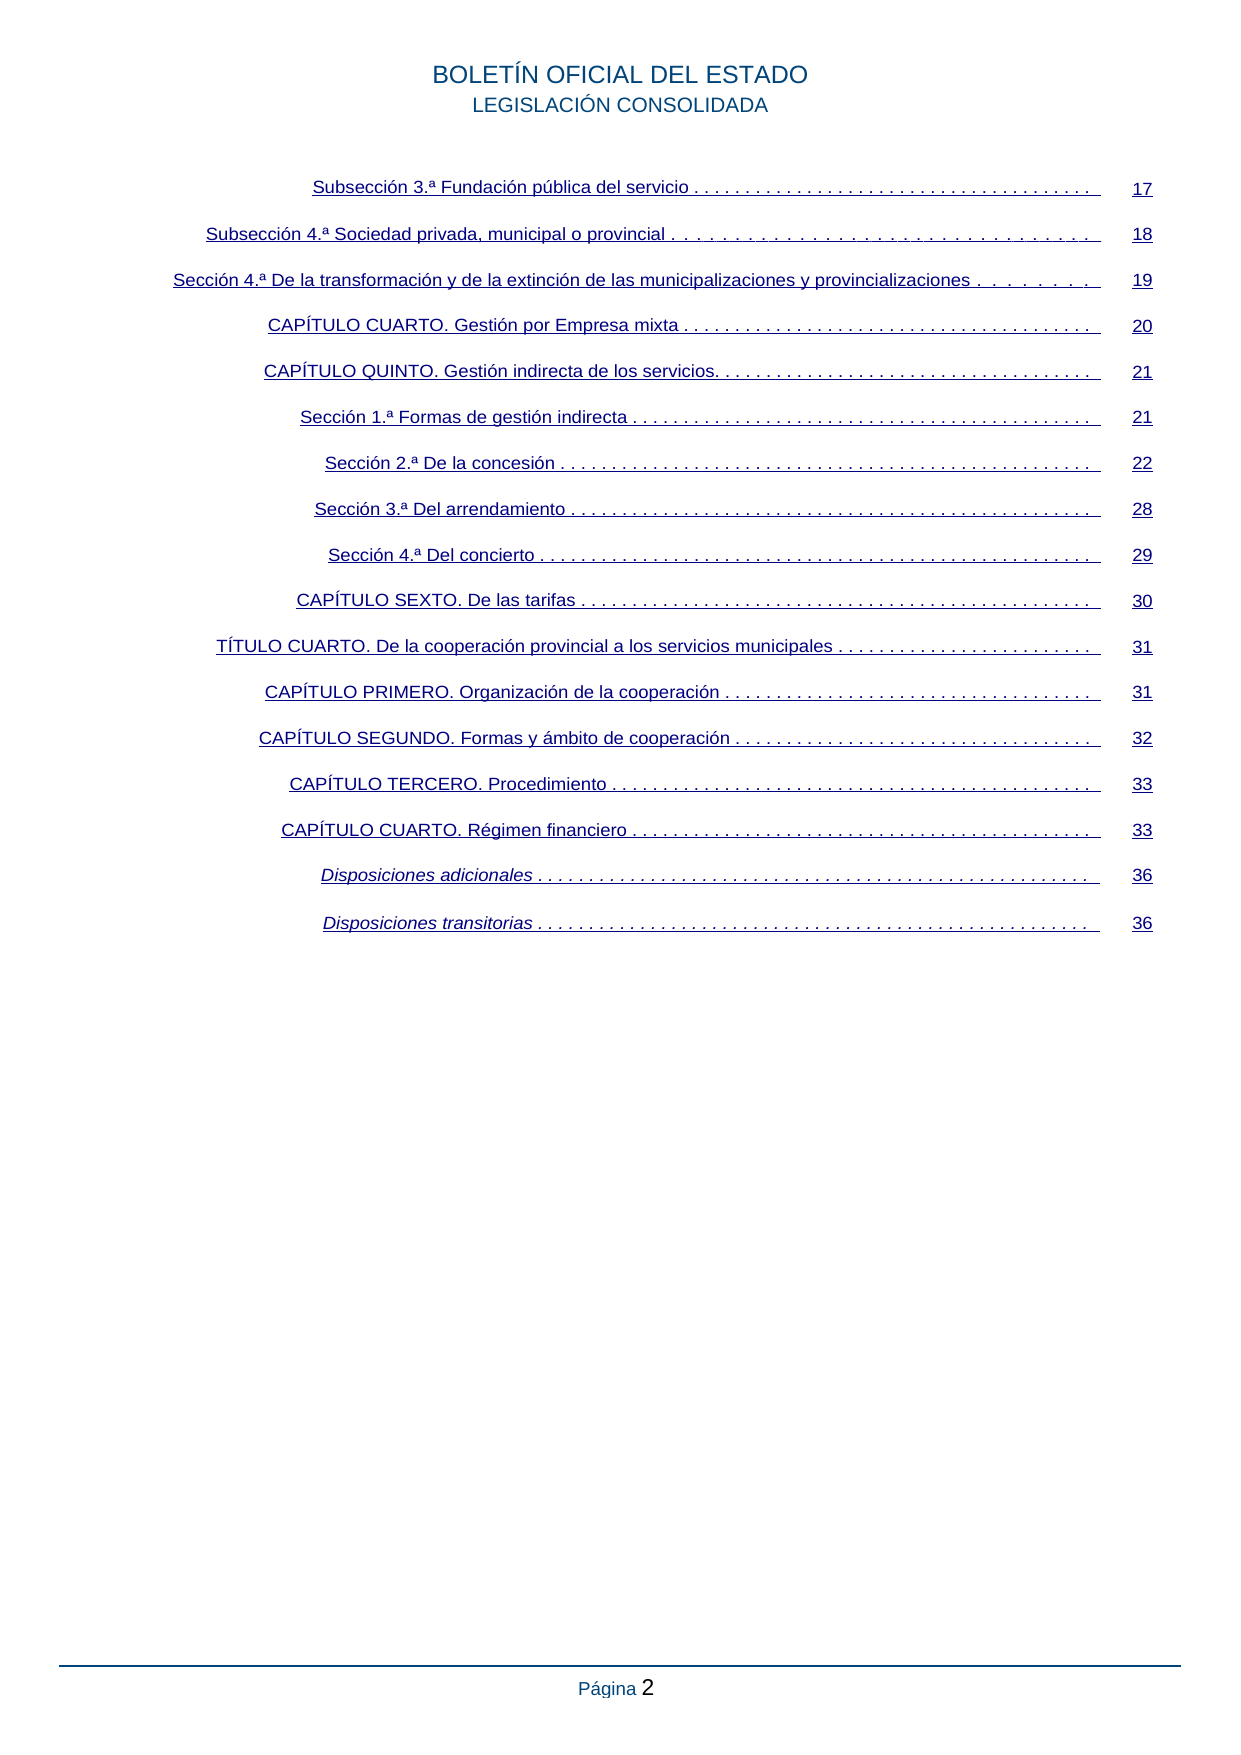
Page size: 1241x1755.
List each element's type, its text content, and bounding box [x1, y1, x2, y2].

table_header Subsección 3.ª Fundación pública del servicio . . . . . . . . . . . . . . . . . . . . . . . . . . . . . . . . . . . . . . . [151, 178, 1116, 211]
table_cell CAPÍTULO SEXTO. De las tarifas . . . . . . . . . . . . . . . . . . . . . . . . . . . . . . . . . . . . . . . . . . . . . . . . . . [151, 578, 1116, 624]
table_cell 33 [1116, 807, 1173, 853]
table_cell Disposiciones transitorias . . . . . . . . . . . . . . . . . . . . . . . . . . . . . . . . . . . . . . . . . . . . . . . . . . . . . . [151, 900, 1116, 936]
table_cell 36 [1116, 853, 1173, 900]
table_cell 32 [1116, 715, 1173, 761]
table_cell Sección 4.ª De la transformación y de la extinción de las municipalizaciones y provincializaciones . . . . . . . . [151, 257, 1116, 303]
table_cell 18 [1116, 211, 1173, 257]
table_cell 22 [1116, 440, 1173, 486]
table_cell CAPÍTULO TERCERO. Procedimiento . . . . . . . . . . . . . . . . . . . . . . . . . . . . . . . . . . . . . . . . . . . . . . . [151, 761, 1116, 807]
table_cell CAPÍTULO CUARTO. Régimen financiero . . . . . . . . . . . . . . . . . . . . . . . . . . . . . . . . . . . . . . . . . . . . . [151, 807, 1116, 853]
table_cell Subsección 4.ª Sociedad privada, municipal o provincial . . . . . . . . . . . . . . . . . . . . . . . . . . . . . . . . . [151, 211, 1116, 257]
table_cell 21 [1116, 349, 1173, 394]
table_cell Sección 2.ª De la concesión . . . . . . . . . . . . . . . . . . . . . . . . . . . . . . . . . . . . . . . . . . . . . . . . . . . . [151, 440, 1116, 486]
table_cell CAPÍTULO QUINTO. Gestión indirecta de los servicios. . . . . . . . . . . . . . . . . . . . . . . . . . . . . . . . . . . . . [151, 349, 1116, 394]
table_cell CAPÍTULO PRIMERO. Organización de la cooperación . . . . . . . . . . . . . . . . . . . . . . . . . . . . . . . . . . . . [151, 670, 1116, 715]
table_cell 29 [1116, 532, 1173, 578]
table_cell 28 [1116, 486, 1173, 532]
table_cell 31 [1116, 624, 1173, 669]
table_cell 21 [1116, 395, 1173, 440]
table_cell Sección 4.ª Del concierto . . . . . . . . . . . . . . . . . . . . . . . . . . . . . . . . . . . . . . . . . . . . . . . . . . . . . . [151, 532, 1116, 578]
table_cell Sección 1.ª Formas de gestión indirecta . . . . . . . . . . . . . . . . . . . . . . . . . . . . . . . . . . . . . . . . . . . . . [151, 395, 1116, 440]
table_cell CAPÍTULO CUARTO. Gestión por Empresa mixta . . . . . . . . . . . . . . . . . . . . . . . . . . . . . . . . . . . . . . . . [151, 303, 1116, 349]
table_cell 36 [1116, 900, 1173, 936]
table_cell 31 [1116, 670, 1173, 715]
table_cell 19 [1116, 257, 1173, 303]
table_cell CAPÍTULO SEGUNDO. Formas y ámbito de cooperación . . . . . . . . . . . . . . . . . . . . . . . . . . . . . . . . . . . [151, 715, 1116, 761]
table_cell 30 [1116, 578, 1173, 624]
table_cell Disposiciones adicionales . . . . . . . . . . . . . . . . . . . . . . . . . . . . . . . . . . . . . . . . . . . . . . . . . . . . . . [151, 853, 1116, 900]
table_header 17 [1116, 178, 1173, 211]
table_cell 33 [1116, 761, 1173, 807]
table_cell Sección 3.ª Del arrendamiento . . . . . . . . . . . . . . . . . . . . . . . . . . . . . . . . . . . . . . . . . . . . . . . . . . . [151, 486, 1116, 532]
table_cell 20 [1116, 303, 1173, 349]
table_cell TÍTULO CUARTO. De la cooperación provincial a los servicios municipales . . . . . . . . . . . . . . . . . . . . . . . . . [151, 624, 1116, 669]
